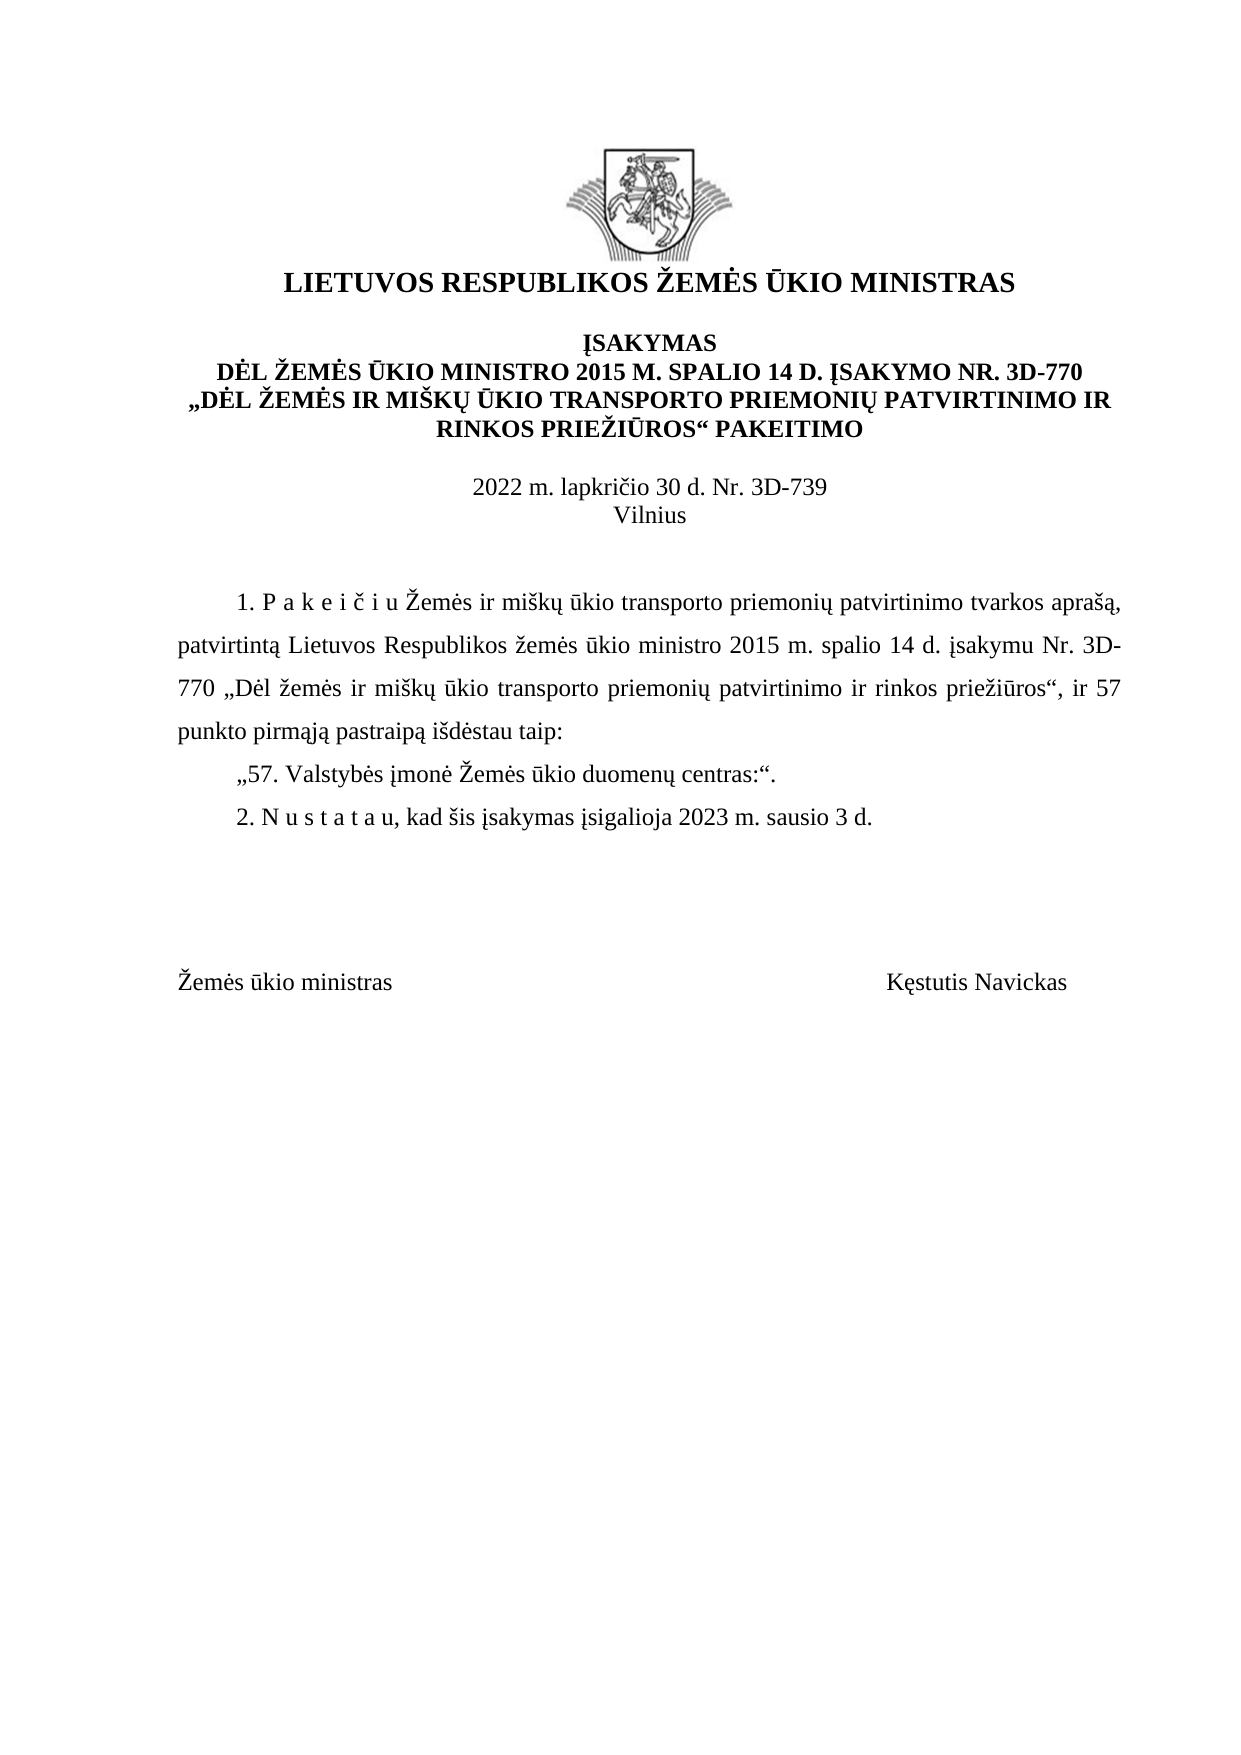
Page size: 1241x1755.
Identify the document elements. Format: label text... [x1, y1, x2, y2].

text Vilnius [177, 500, 1122, 529]
text DĖL ŽEMĖS ŪKIO MINISTRO 2015 M. SPALIO 14 D. ĮSAKYMO NR. 3D-770 „DĖL ŽEMĖS IR MIŠKŲ ŪKIO TRANSPORTO PRIEMONIŲ PATVIRTINIMO IR RINKOS PRIEŽIŪROS“ PAKEITIMO [177, 357, 1122, 443]
text „57. Valstybės įmonė Žemės ūkio duomenų centras:“. [177, 759, 1122, 788]
text 2. N u s t a t a u, kad šis įsakymas įsigalioja 2023 m. sausio 3 d. [177, 802, 1122, 831]
text ĮSAKYMAS [177, 328, 1122, 357]
text Žemės ūkio ministras Kęstutis Navickas [177, 958, 1122, 995]
text 1. P a k e i č i u Žemės ir miškų ūkio transporto priemonių patvirtinimo tvarkos aprašą, patvirtintą Lietuvos Respublikos žemės ūkio ministro 2015 m. spalio 14 d. įsakymu Nr. 3D-770 „Dėl žemės ir miškų ūkio transporto priemonių patvirtinimo ir rinkos priežiūros“, ir 57 punkto pirmąją pastraipą išdėstau taip: [177, 587, 1122, 745]
text LIETUVOS RESPUBLIKOS ŽEMĖS ŪKIO MINISTRAS [177, 266, 1122, 299]
text 2022 m. lapkričio 30 d. Nr. 3D-739 [177, 472, 1122, 500]
